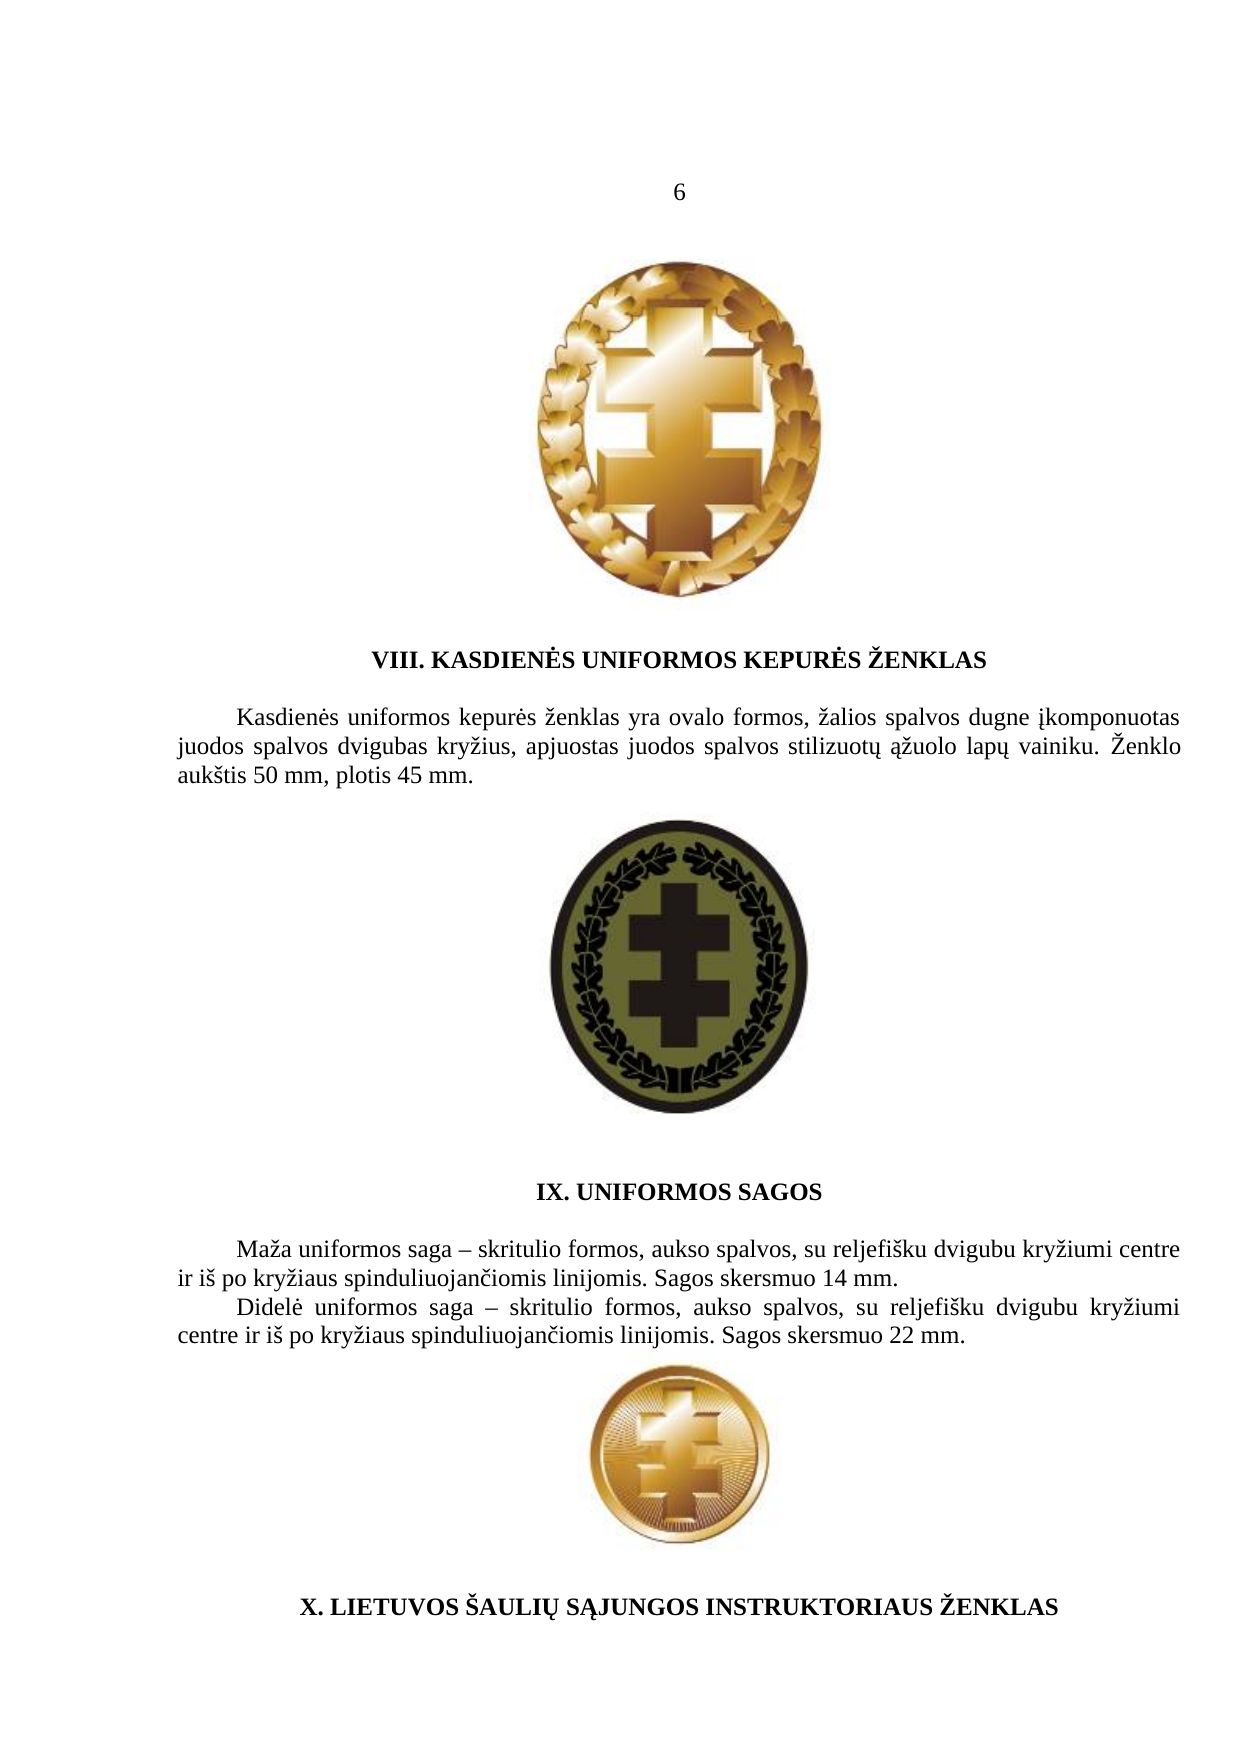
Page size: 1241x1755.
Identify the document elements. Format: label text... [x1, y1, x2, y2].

text Didelė uniformos saga – skritulio formos, aukso spalvos, su reljefišku dvigubu kryžiumi centre ir iš po kryžiaus spinduliuojančiomis linijomis. Sagos skersmuo 22 mm. [177, 1292, 1181, 1349]
text X. Lietuvos šaulių sąjungos INSTRUKTORIAUS ŽENKLAS [177, 1592, 1181, 1621]
text Maža uniformos saga – skritulio formos, aukso spalvos, su reljefišku dvigubu kryžiumi centre ir iš po kryžiaus spinduliuojančiomis linijomis. Sagos skersmuo 14 mm. [177, 1234, 1181, 1292]
text VIII. Kasdienės uniformos kepurės ženklas [177, 645, 1181, 673]
text IX. Uniformos sagos [177, 1177, 1181, 1205]
text Kasdienės uniformos kepurės ženklas yra ovalo formos, žalios spalvos dugne įkomponuotas juodos spalvos dvigubas kryžius, apjuostas juodos spalvos stilizuotų ąžuolo lapų vainiku. Ženklo aukštis 50 mm, plotis 45 mm. [177, 702, 1181, 788]
